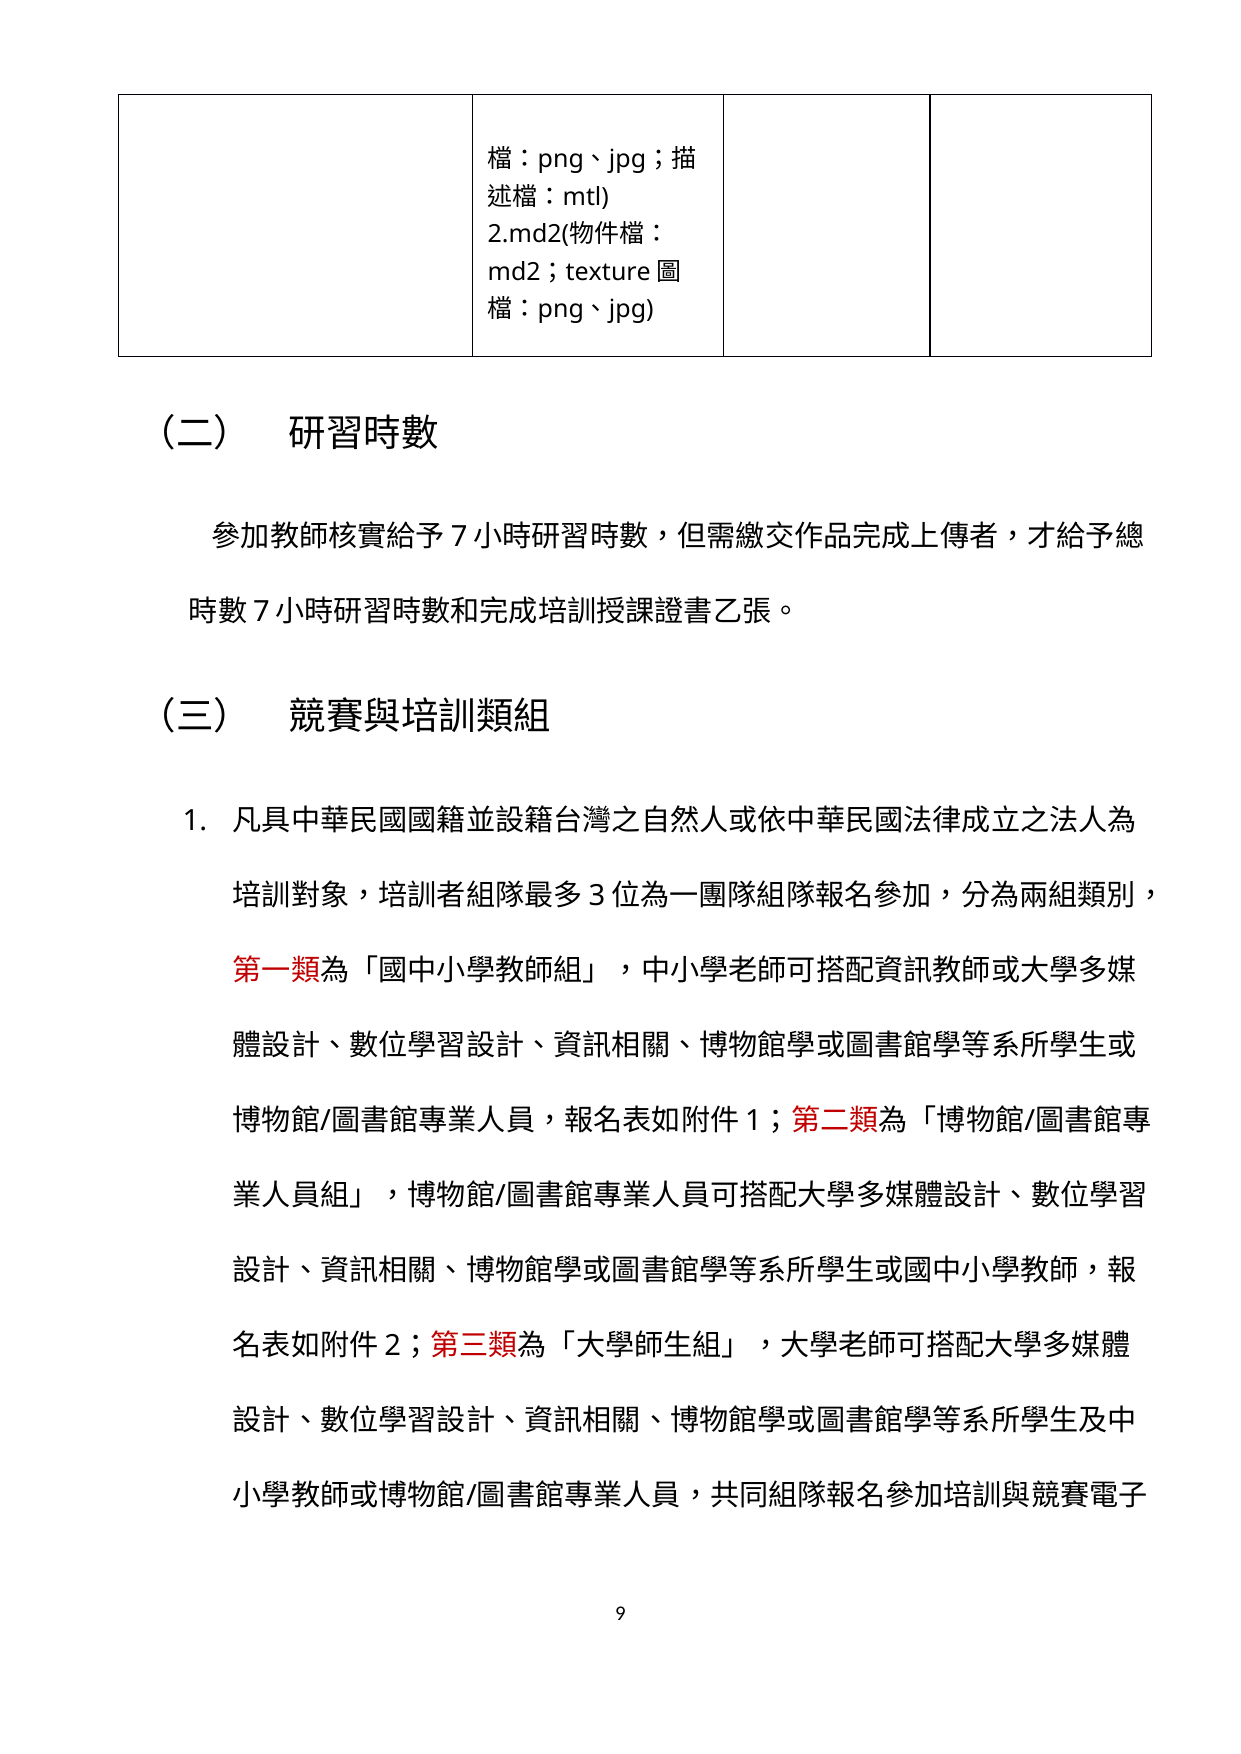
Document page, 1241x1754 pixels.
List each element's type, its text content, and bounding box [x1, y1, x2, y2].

table_cell [724, 95, 929, 356]
list 凡具中華民國國籍並設籍台灣之自然人或依中華民國法律成立之法人為培訓對象，培訓者組隊最多3位為一團隊組隊報名參加，分為兩組類別，第一類為「國中小學教師組」，中小學老師可搭配資訊教師或大學多媒體設計、數位學習設計、資訊相關、博物館學或圖書館學等系所學生或博物館/圖書館專業人員，報名表如附件1；第二類為「博物館/圖書館專業人員組」，博物館/圖書館專業人員可搭配大學多媒體設計、數位學習設計、資訊相關、博物館學或圖書館學等系所學生或國中小學教師，報名表如附件2；第三類為「大學師生組」，大學老師可搭配大學多媒體設計、數位學習設計、資訊相關、博物館學或圖書館學等系所學生及中小學教師或博物館/圖書館專業人員，共同組隊報名參加培訓與競賽電子書創作，報名表如附件3。 [182, 774, 1152, 1524]
table_cell 檔：png、jpg；描述檔：mtl) 2.md2(物件檔：md2；texture圖檔：png、jpg) [473, 95, 723, 356]
table_cell [931, 95, 1151, 356]
list 競賽與培訓類組 [139, 669, 1152, 744]
list 參加教師核實給予7小時研習時數，但需繳交作品完成上傳者，才給予總時數7小時研習時數和完成培訓授課證書乙張。 [189, 490, 1152, 640]
list 研習時數 [139, 386, 1152, 461]
table_cell [119, 95, 472, 356]
